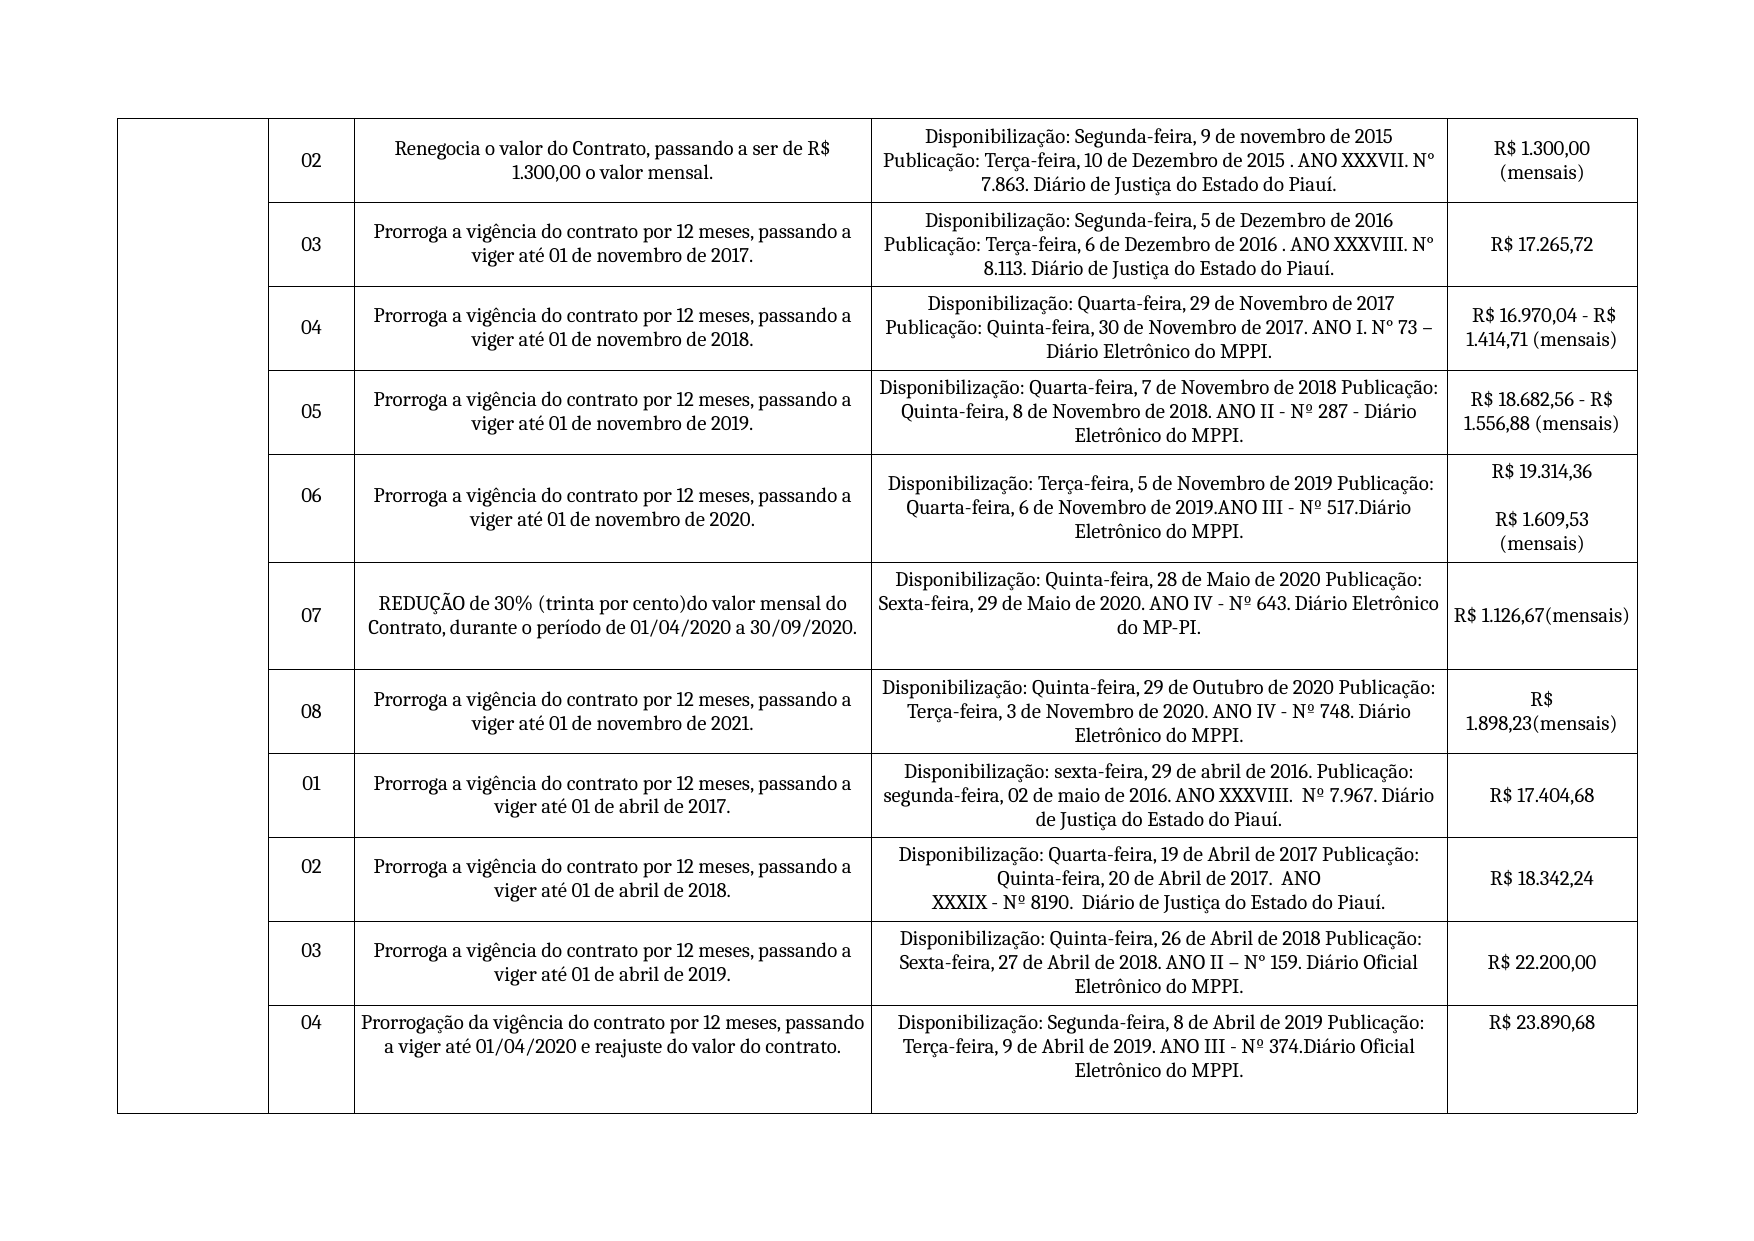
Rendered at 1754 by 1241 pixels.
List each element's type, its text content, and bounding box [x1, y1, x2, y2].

table_cell Disponibilização: sexta-feira, 29 de abril de 2016. Publicação: segunda-feira, 02 de maio de 2016. ANO XXXVIII. Nº 7.967. Diário de Justiça do Estado do Piauí. [872, 754, 1447, 837]
table_cell Prorroga a vigência do contrato por 12 meses, passando a viger até 01 de abril de 2017. [355, 754, 871, 837]
table_cell Disponibilização: Quinta-feira, 29 de Outubro de 2020 Publicação: Terça-feira, 3 de Novembro de 2020. ANO IV - Nº 748. Diário Eletrônico do MPPI. [872, 670, 1447, 753]
table_cell Prorrogação da vigência do contrato por 12 meses, passando a viger até 01/04/2020 e reajuste do valor do contrato. [355, 1006, 871, 1112]
table_cell R$ 18.342,24 [1448, 838, 1637, 921]
table_cell R$ 17.265,72 [1448, 203, 1637, 286]
table_cell R$ 23.890,68 [1448, 1006, 1637, 1112]
table_cell R$ 1.126,67(mensais) [1448, 563, 1637, 669]
table_cell Disponibilização: Quarta-feira, 29 de Novembro de 2017 Publicação: Quinta-feira, 30 de Novembro de 2017. ANO I. N° 73 – Diário Eletrônico do MPPI. [872, 287, 1447, 370]
table_cell Disponibilização: Segunda-feira, 5 de Dezembro de 2016 Publicação: Terça-feira, 6 de Dezembro de 2016 . ANO XXXVIII. N° 8.113. Diário de Justiça do Estado do Piauí. [872, 203, 1447, 286]
table_cell 06 [269, 455, 354, 561]
table_cell 04 [269, 1006, 354, 1112]
table_cell Disponibilização: Segunda-feira, 8 de Abril de 2019 Publicação: Terça-feira, 9 de Abril de 2019. ANO III - Nº 374.Diário Oficial Eletrônico do MPPI. [872, 1006, 1447, 1112]
table_cell 02 [269, 119, 354, 202]
table_cell 02 [269, 838, 354, 921]
table_cell Prorroga a vigência do contrato por 12 meses, passando a viger até 01 de abril de 2018. [355, 838, 871, 921]
table_cell 08 [269, 670, 354, 753]
table_cell REDUÇÃO de 30% (trinta por cento)do valor mensal do Contrato, durante o período de 01/04/2020 a 30/09/2020. [355, 563, 871, 669]
table_cell Prorroga a vigência do contrato por 12 meses, passando a viger até 01 de abril de 2019. [355, 922, 871, 1004]
table_cell Disponibilização: Quarta-feira, 19 de Abril de 2017 Publicação: Quinta-feira, 20 de Abril de 2017. ANO XXXIX - Nº 8190. Diário de Justiça do Estado do Piauí. [872, 838, 1447, 921]
table_cell Prorroga a vigência do contrato por 12 meses, passando a viger até 01 de novembro de 2020. [355, 455, 871, 561]
table_cell 01 [269, 754, 354, 837]
table_cell Renegocia o valor do Contrato, passando a ser de R$ 1.300,00 o valor mensal. [355, 119, 871, 202]
table_cell 03 [269, 203, 354, 286]
table_cell R$ 1.898,23(mensais) [1448, 670, 1637, 753]
table_cell [118, 119, 268, 1112]
table_cell Disponibilização: Quinta-feira, 28 de Maio de 2020 Publicação: Sexta-feira, 29 de Maio de 2020. ANO IV - Nº 643. Diário Eletrônico do MP-PI. [872, 563, 1447, 669]
table_cell Prorroga a vigência do contrato por 12 meses, passando a viger até 01 de novembro de 2021. [355, 670, 871, 753]
table_cell Disponibilização: Quinta-feira, 26 de Abril de 2018 Publicação: Sexta-feira, 27 de Abril de 2018. ANO II – N° 159. Diário Oficial Eletrônico do MPPI. [872, 922, 1447, 1004]
table_cell R$ 16.970,04 - R$ 1.414,71 (mensais) [1448, 287, 1637, 370]
table_cell Prorroga a vigência do contrato por 12 meses, passando a viger até 01 de novembro de 2019. [355, 371, 871, 453]
table_cell R$ 18.682,56 - R$ 1.556,88 (mensais) [1448, 371, 1637, 453]
table_cell R$ 1.300,00 (mensais) [1448, 119, 1637, 202]
table_cell Disponibilização: Quarta-feira, 7 de Novembro de 2018 Publicação: Quinta-feira, 8 de Novembro de 2018. ANO II - Nº 287 - Diário Eletrônico do MPPI. [872, 371, 1447, 453]
table_cell Disponibilização: Terça-feira, 5 de Novembro de 2019 Publicação: Quarta-feira, 6 de Novembro de 2019.ANO III - Nº 517.Diário Eletrônico do MPPI. [872, 455, 1447, 561]
table_cell R$ 17.404,68 [1448, 754, 1637, 837]
table_cell 04 [269, 287, 354, 370]
table_cell R$ 22.200,00 [1448, 922, 1637, 1004]
table_cell R$ 19.314,36 R$ 1.609,53 (mensais) [1448, 455, 1637, 561]
table_cell 03 [269, 922, 354, 1004]
table_cell 05 [269, 371, 354, 453]
table_cell Disponibilização: Segunda-feira, 9 de novembro de 2015 Publicação: Terça-feira, 10 de Dezembro de 2015 . ANO XXXVII. N° 7.863. Diário de Justiça do Estado do Piauí. [872, 119, 1447, 202]
table_cell 07 [269, 563, 354, 669]
table_cell Prorroga a vigência do contrato por 12 meses, passando a viger até 01 de novembro de 2018. [355, 287, 871, 370]
table_cell Prorroga a vigência do contrato por 12 meses, passando a viger até 01 de novembro de 2017. [355, 203, 871, 286]
